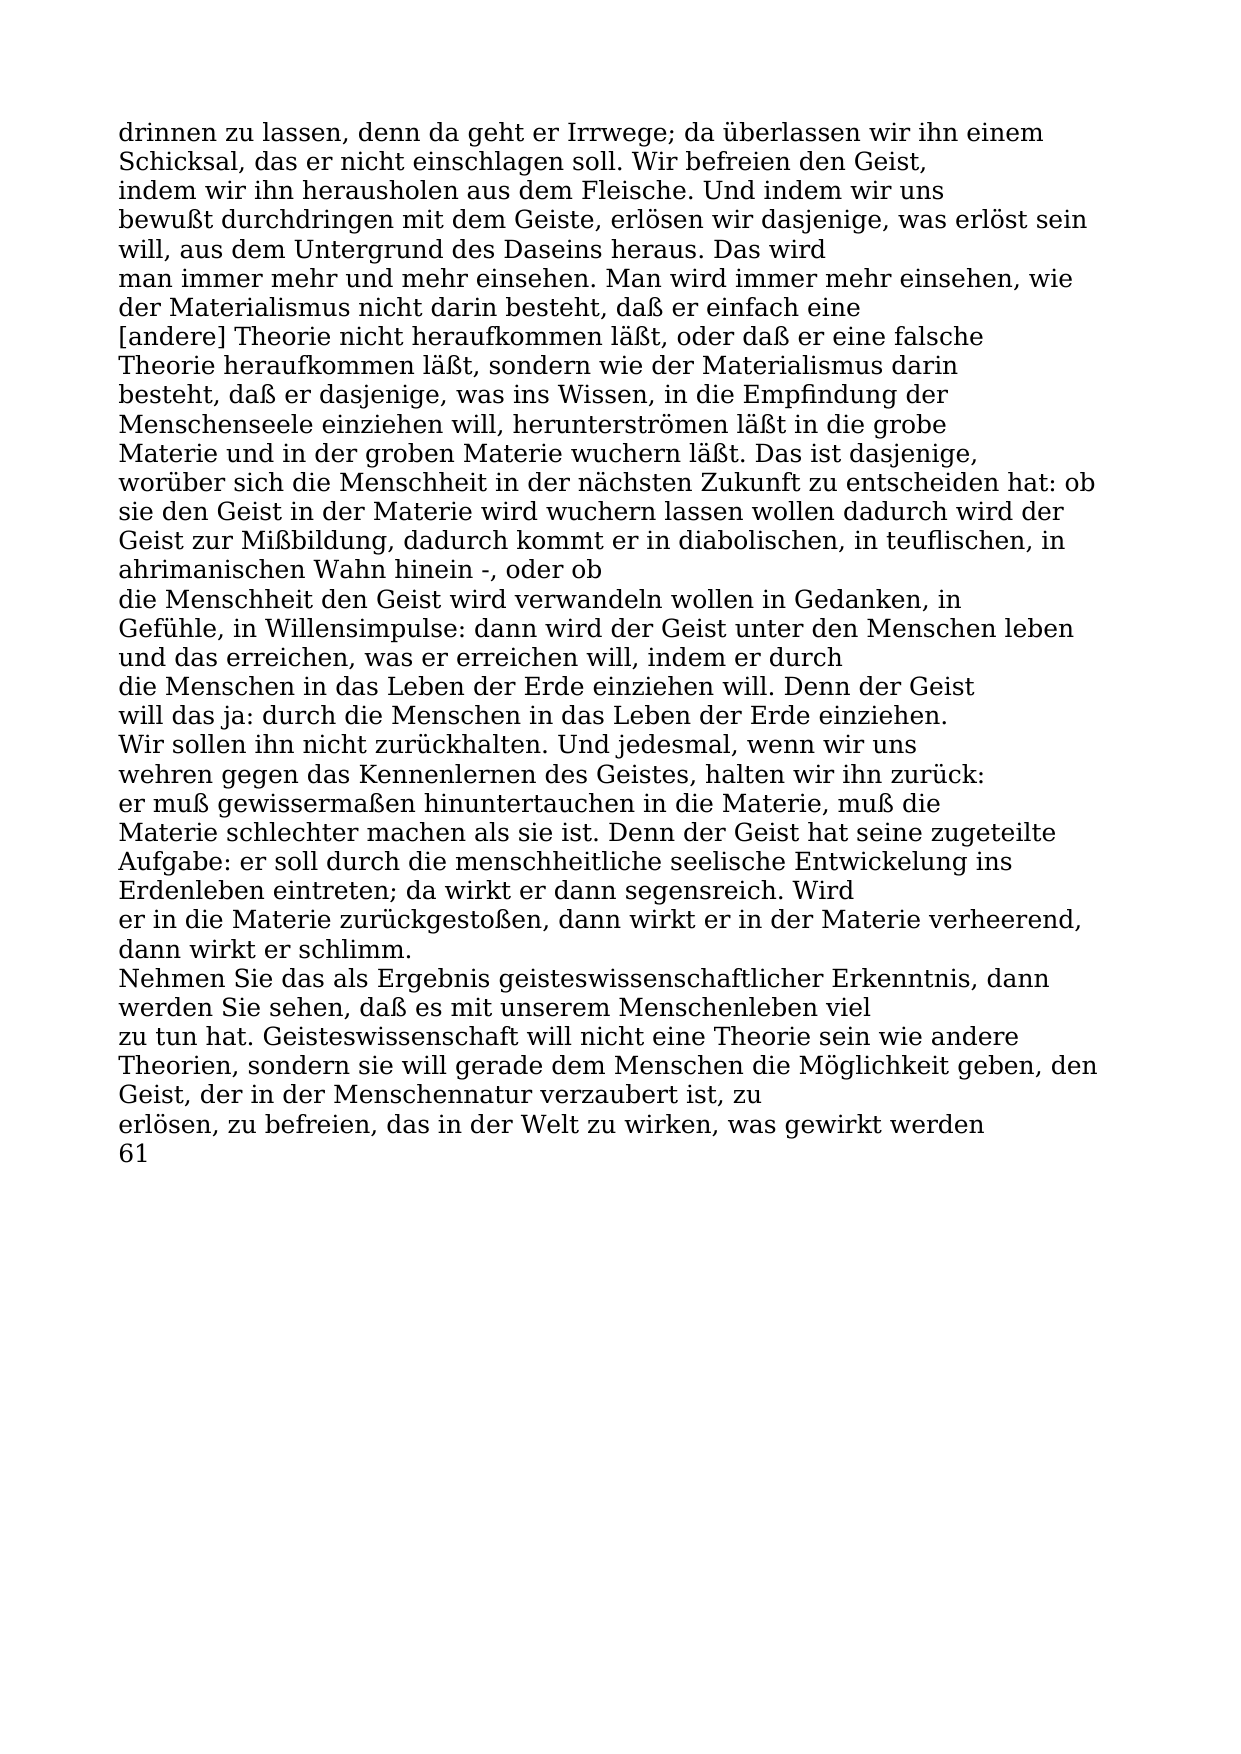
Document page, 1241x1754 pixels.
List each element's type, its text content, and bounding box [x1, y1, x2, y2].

text Gefühle, in Willensimpulse: dann wird der Geist unter den Menschen leben und das erreichen, was er erreichen will, indem er durch [118, 614, 1122, 672]
text 61 [118, 1139, 1122, 1168]
text Menschenseele einziehen will, herunterströmen läßt in die grobe [118, 410, 1122, 439]
text Wir sollen ihn nicht zurückhalten. Und jedesmal, wenn wir uns [118, 731, 1122, 760]
text zu tun hat. Geisteswissenschaft will nicht eine Theorie sein wie andere Theorien, sondern sie will gerade dem Menschen die Möglichkeit geben, den Geist, der in der Menschennatur verzaubert ist, zu [118, 1022, 1122, 1110]
text Materie und in der groben Materie wuchern läßt. Das ist dasjenige, [118, 439, 1122, 468]
text erlösen, zu befreien, das in der Welt zu wirken, was gewirkt werden [118, 1110, 1122, 1139]
text Materie schlechter machen als sie ist. Denn der Geist hat seine zugeteilte Aufgabe: er soll durch die menschheitliche seelische Entwickelung ins Erdenleben eintreten; da wirkt er dann segensreich. Wird [118, 818, 1122, 906]
text indem wir ihn herausholen aus dem Fleische. Und indem wir uns [118, 176, 1122, 206]
text er in die Materie zurückgestoßen, dann wirkt er in der Materie verheerend, dann wirkt er schlimm. [118, 906, 1122, 964]
text er muß gewissermaßen hinuntertauchen in die Materie, muß die [118, 789, 1122, 818]
text drinnen zu lassen, denn da geht er Irrwege; da überlassen wir ihn einem Schicksal, das er nicht einschlagen soll. Wir befreien den Geist, [118, 118, 1122, 176]
text bewußt durchdringen mit dem Geiste, erlösen wir dasjenige, was erlöst sein will, aus dem Untergrund des Daseins heraus. Das wird [118, 206, 1122, 264]
text worüber sich die Menschheit in der nächsten Zukunft zu entscheiden hat: ob sie den Geist in der Materie wird wuchern lassen wollen dadurch wird der Geist zur Mißbildung, dadurch kommt er in diabolischen, in teuflischen, in ahrimanischen Wahn hinein -, oder ob [118, 468, 1122, 585]
text [andere] Theorie nicht heraufkommen läßt, oder daß er eine falsche [118, 322, 1122, 351]
text Theorie heraufkommen läßt, sondern wie der Materialismus darin [118, 351, 1122, 381]
text Nehmen Sie das als Ergebnis geisteswissenschaftlicher Erkenntnis, dann werden Sie sehen, daß es mit unserem Menschenleben viel [118, 964, 1122, 1022]
text wehren gegen das Kennenlernen des Geistes, halten wir ihn zurück: [118, 760, 1122, 789]
text man immer mehr und mehr einsehen. Man wird immer mehr einsehen, wie der Materialismus nicht darin besteht, daß er einfach eine [118, 264, 1122, 322]
text die Menschheit den Geist wird verwandeln wollen in Gedanken, in [118, 585, 1122, 614]
text die Menschen in das Leben der Erde einziehen will. Denn der Geist [118, 672, 1122, 701]
text will das ja: durch die Menschen in das Leben der Erde einziehen. [118, 701, 1122, 731]
text besteht, daß er dasjenige, was ins Wissen, in die Empfindung der [118, 381, 1122, 410]
